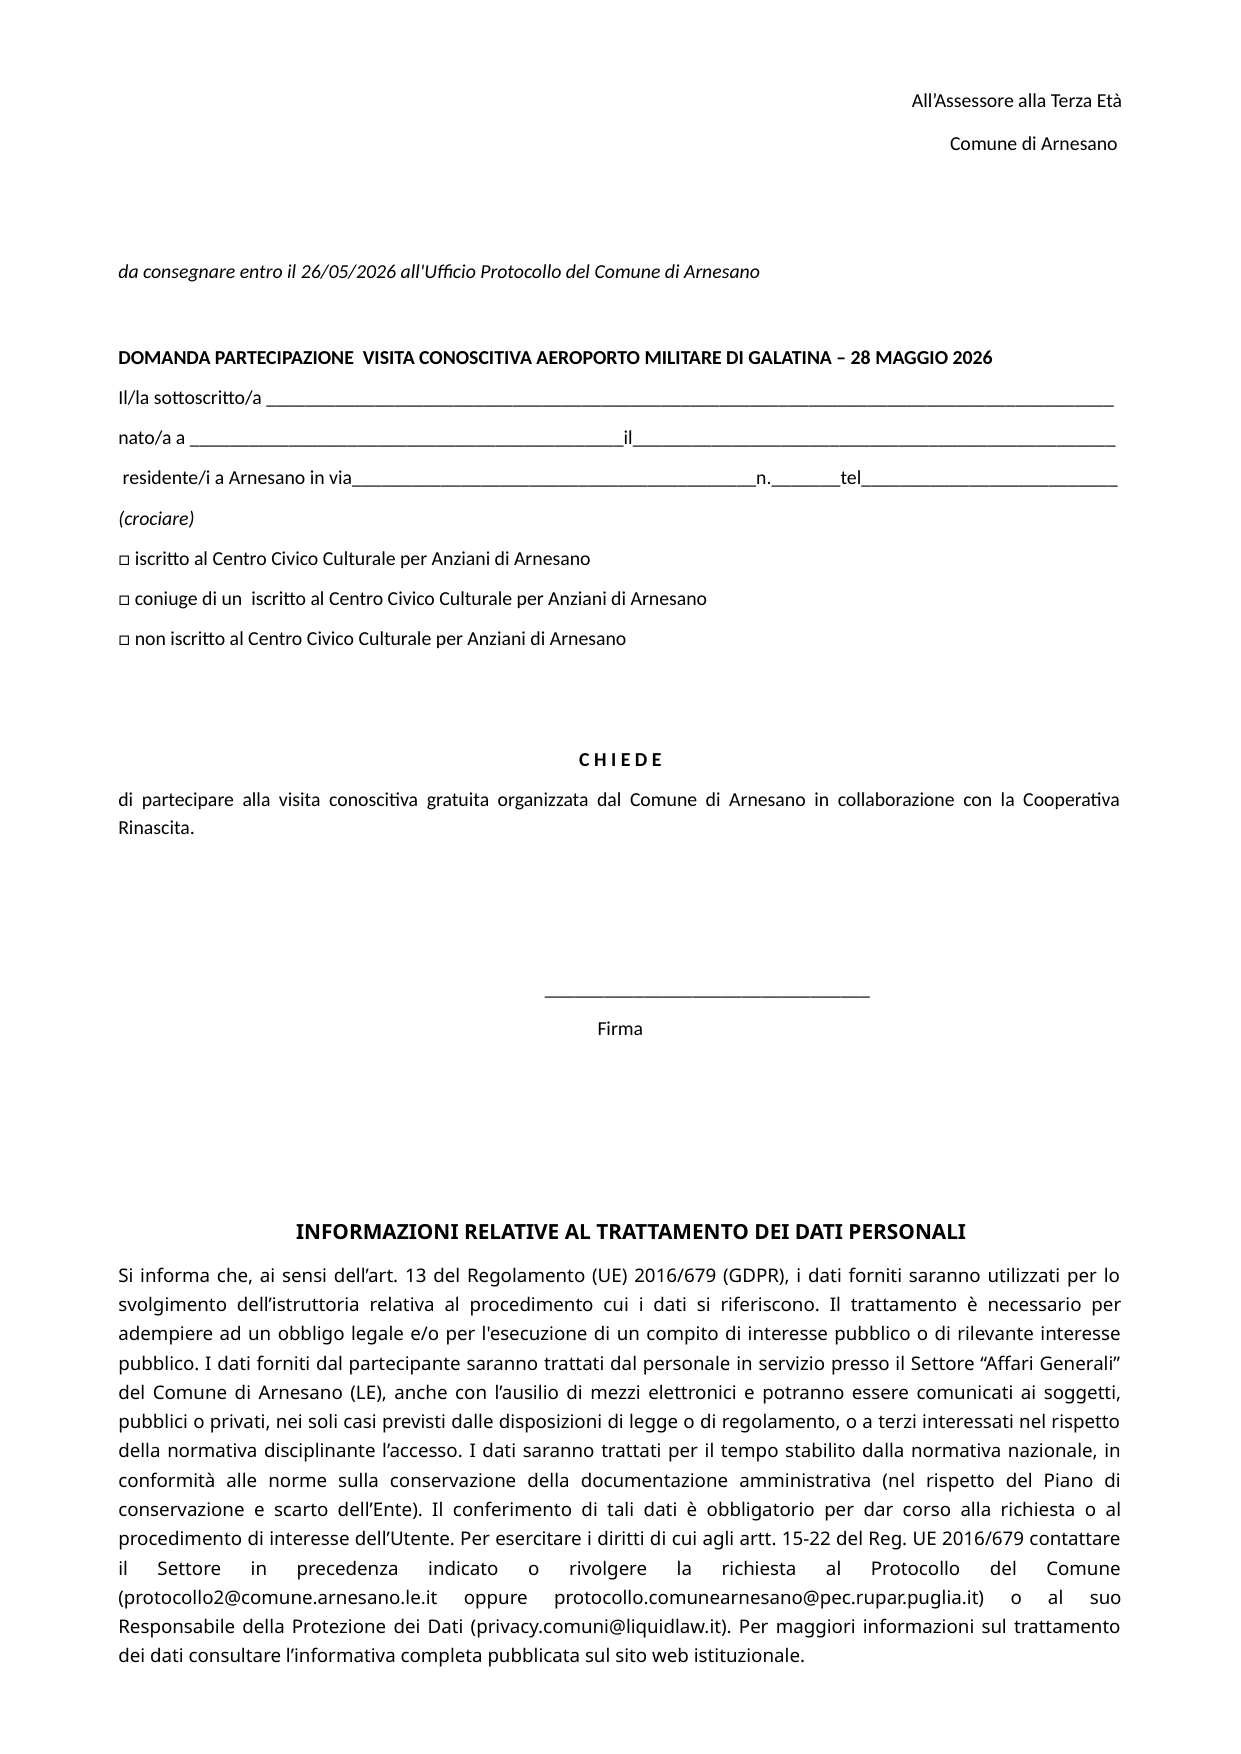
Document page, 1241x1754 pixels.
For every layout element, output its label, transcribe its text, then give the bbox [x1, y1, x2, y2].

text residente/i a Arnesano in via_________________________________________n._______tel__________________________ [118, 466, 1122, 490]
text Comune di Arnesano [118, 131, 1122, 156]
text □ non iscritto al Centro Civico Culturale per Anziani di Arnesano [118, 626, 1122, 651]
text C H I E D E [118, 747, 1122, 771]
text INFORMAZIONI RELATIVE AL TRATTAMENTO DEI DATI PERSONALI [192, 1217, 1070, 1245]
text (crociare) [118, 506, 1122, 530]
text Si informa che, ai sensi dell’art. 13 del Regolamento (UE) 2016/679 (GDPR), i dati forniti saranno utilizzati per lo svolgimento dell’istruttoria relativa al procedimento cui i dati si riferiscono. Il trattamento è necessario per adempiere ad un obbligo legale e/o per l'esecuzione di un compito di interesse pubblico o di rilevante interesse pubblico. I dati forniti dal partecipante saranno trattati dal personale in servizio presso il Settore “Affari Generali” del Comune di Arnesano (LE), anche con l’ausilio di mezzi elettronici e potranno essere comunicati ai soggetti, pubblici o privati, nei soli casi previsti dalle disposizioni di legge o di regolamento, o a terzi interessati nel rispetto della normativa disciplinante l’accesso. I dati saranno trattati per il tempo stabilito dalla normativa nazionale, in conformità alle norme sulla conservazione della documentazione amministrativa (nel rispetto del Piano di conservazione e scarto dell’Ente). Il conferimento di tali dati è obbligatorio per dar corso alla richiesta o al procedimento di interesse dell’Utente. Per esercitare i diritti di cui agli artt. 15-22 del Reg. UE 2016/679 contattare il Settore in precedenza indicato o rivolgere la richiesta al Protocollo del Comune (protocollo2@comune.arnesano.le.it oppure protocollo.comunearnesano@pec.rupar.puglia.it) o al suo Responsabile della Protezione dei Dati (privacy.comuni@liquidlaw.it). Per maggiori informazioni sul trattamento dei dati consultare l’informativa completa pubblicata sul sito web istituzionale. [118, 1262, 1122, 1668]
text Il/la sottoscritto/a ______________________________________________________________________________________ [118, 385, 1122, 409]
text All’Assessore alla Terza Età [118, 89, 1122, 113]
text □ coniuge di un iscritto al Centro Civico Culturale per Anziani di Arnesano [118, 586, 1122, 610]
list da consegnare entro il 26/05/2026 all'Ufficio Protocollo del Comune di Arnesano [118, 259, 1122, 284]
text Firma [118, 1016, 1122, 1040]
text nato/a a ____________________________________________il_________________________________________________ [118, 425, 1122, 449]
text □ iscritto al Centro Civico Culturale per Anziani di Arnesano [118, 546, 1122, 570]
text DOMANDA PARTECIPAZIONE VISITA CONOSCITIVA AEROPORTO MILITARE DI GALATINA – 28 MAGGIO 2026 [118, 345, 1122, 369]
text _________________________________ [118, 976, 1122, 1000]
text di partecipare alla visita conoscitiva gratuita organizzata dal Comune di Arnesano in collaborazione con la Cooperativa Rinascita. [118, 787, 1122, 839]
